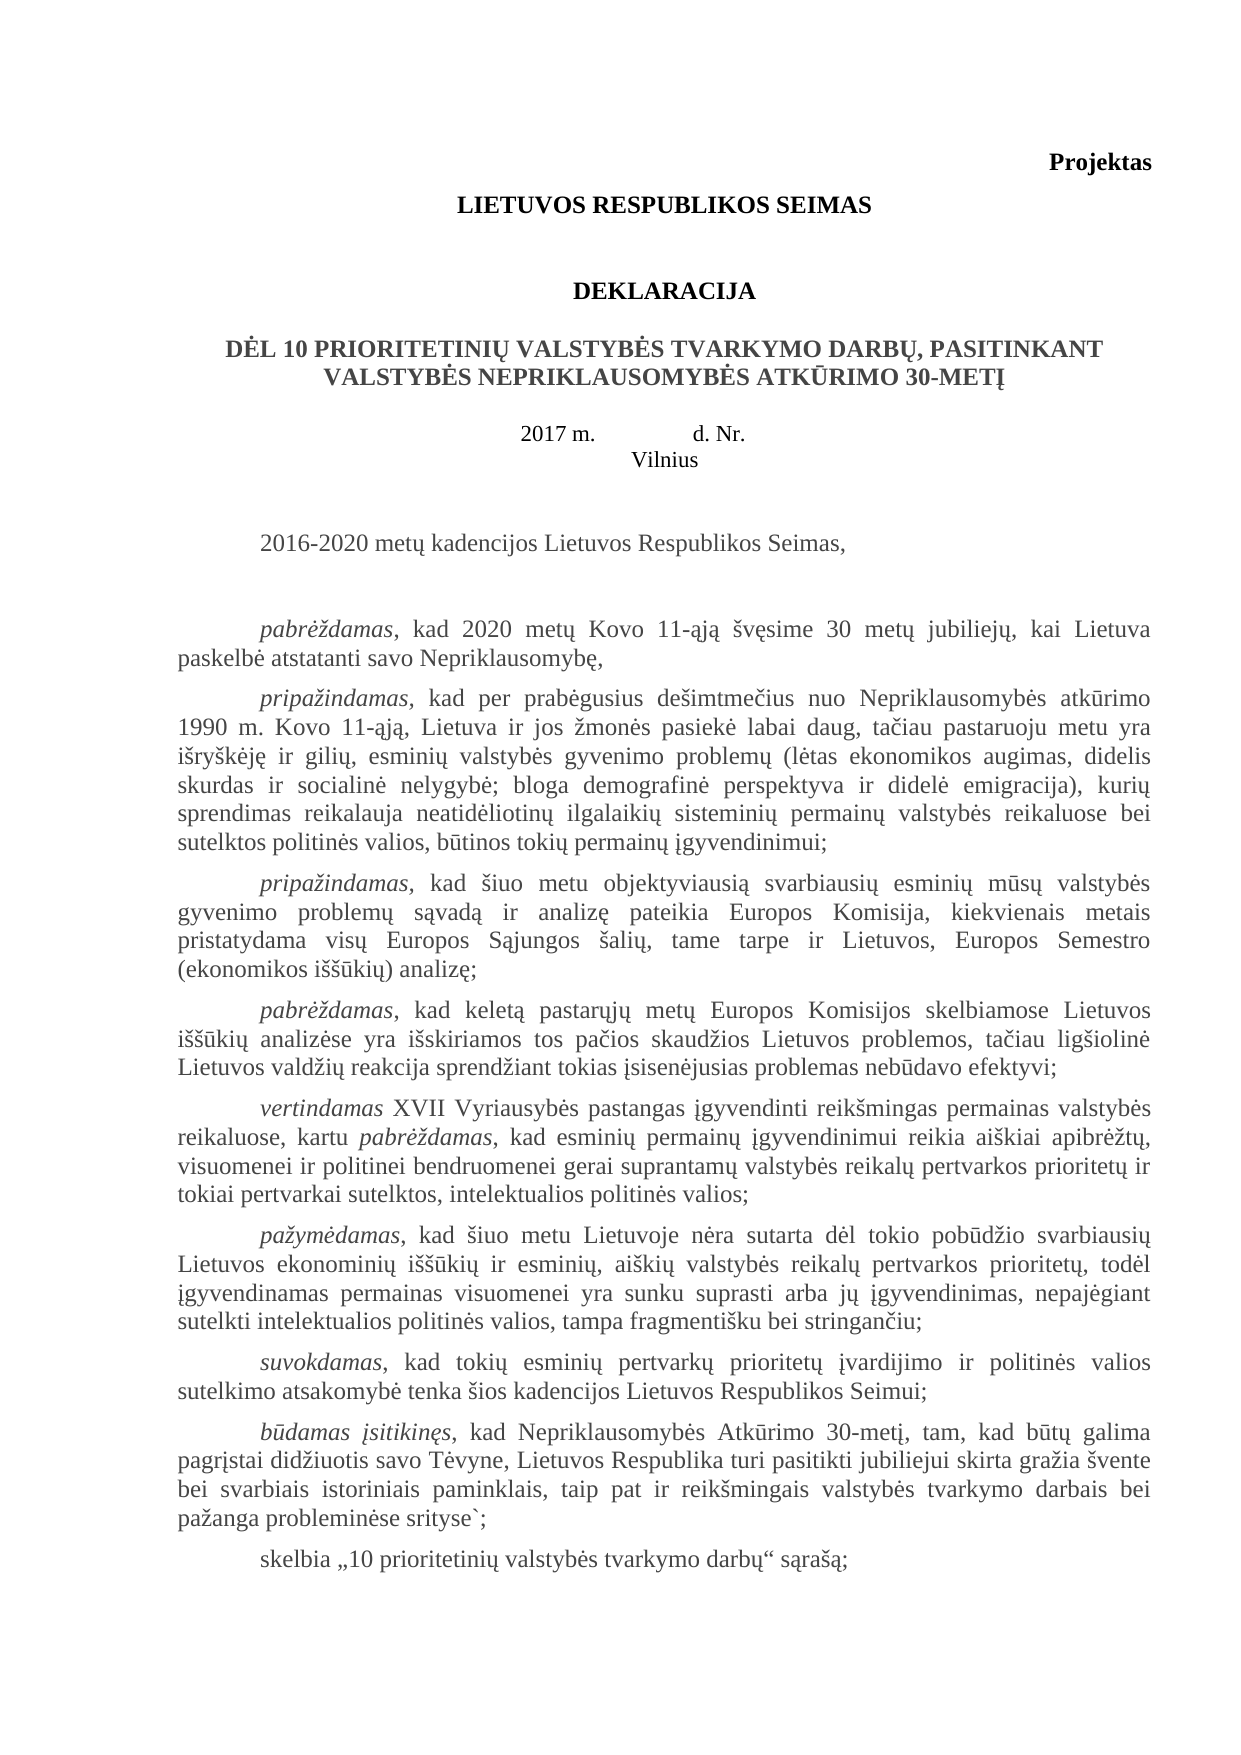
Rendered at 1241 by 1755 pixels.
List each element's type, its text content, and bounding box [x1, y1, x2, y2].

text Projektas [177, 147, 1152, 176]
text 2016-2020 metų kadencijos Lietuvos Respublikos Seimas, [177, 528, 1152, 557]
text skelbia „10 prioritetinių valstybės tvarkymo darbų“ sąrašą; [177, 1544, 1152, 1572]
text pabrėždamas, kad 2020 metų Kovo 11-ąją švęsime 30 metų jubiliejų, kai Lietuva paskelbė atstatanti savo Nepriklausomybę, [177, 614, 1152, 672]
text Vilnius [177, 446, 1152, 473]
text DĖL 10 PRIORITETINIŲ VALSTYBĖS TVARKYMO DARBŲ, PASITINKANT VALSTYBĖS NEPRIKLAUSOMYBĖS ATKŪRIMO 30-METĮ [177, 334, 1152, 391]
text pabrėždamas, kad keletą pastarųjų metų Europos Komisijos skelbiamose Lietuvos iššūkių analizėse yra išskiriamos tos pačios skaudžios Lietuvos problemos, tačiau ligšiolinė Lietuvos valdžių reakcija sprendžiant tokias įsisenėjusias problemas nebūdavo efektyvi; [177, 995, 1152, 1081]
text suvokdamas, kad tokių esminių pertvarkų prioritetų įvardijimo ir politinės valios sutelkimo atsakomybė tenka šios kadencijos Lietuvos Respublikos Seimui; [177, 1347, 1152, 1405]
text būdamas įsitikinęs, kad Nepriklausomybės Atkūrimo 30-metį, tam, kad būtų galima pagrįstai didžiuotis savo Tėvyne, Lietuvos Respublika turi pasitikti jubiliejui skirta gražia švente bei svarbiais istoriniais paminklais, taip pat ir reikšmingais valstybės tvarkymo darbais bei pažanga probleminėse srityse`; [177, 1417, 1152, 1532]
text pripažindamas, kad šiuo metu objektyviausią svarbiausių esminių mūsų valstybės gyvenimo problemų sąvadą ir analizę pateikia Europos Komisija, kiekvienais metais pristatydama visų Europos Sąjungos šalių, tame tarpe ir Lietuvos, Europos Semestro (ekonomikos iššūkių) analizę; [177, 868, 1152, 983]
text LIETUVOS RESPUBLIKOS SEIMAS [177, 190, 1152, 219]
text vertindamas XVII Vyriausybės pastangas įgyvendinti reikšmingas permainas valstybės reikaluose, kartu pabrėždamas, kad esminių permainų įgyvendinimui reikia aiškiai apibrėžtų, visuomenei ir politinei bendruomenei gerai suprantamų valstybės reikalų pertvarkos prioritetų ir tokiai pertvarkai sutelktos, intelektualios politinės valios; [177, 1093, 1152, 1208]
text pripažindamas, kad per prabėgusius dešimtmečius nuo Nepriklausomybės atkūrimo 1990 m. Kovo 11-ąją, Lietuva ir jos žmonės pasiekė labai daug, tačiau pastaruoju metu yra išryškėję ir gilių, esminių valstybės gyvenimo problemų (lėtas ekonomikos augimas, didelis skurdas ir socialinė nelygybė; bloga demografinė perspektyva ir didelė emigracija), kurių sprendimas reikalauja neatidėliotinų ilgalaikių sisteminių permainų valstybės reikaluose bei sutelktos politinės valios, būtinos tokių permainų įgyvendinimui; [177, 683, 1152, 856]
text DEKLARACIJA [177, 276, 1152, 305]
text 2017 m. d. Nr. [177, 420, 1152, 446]
text pažymėdamas, kad šiuo metu Lietuvoje nėra sutarta dėl tokio pobūdžio svarbiausių Lietuvos ekonominių iššūkių ir esminių, aiškių valstybės reikalų pertvarkos prioritetų, todėl įgyvendinamas permainas visuomenei yra sunku suprasti arba jų įgyvendinimas, nepajėgiant sutelkti intelektualios politinės valios, tampa fragmentišku bei stringančiu; [177, 1220, 1152, 1335]
